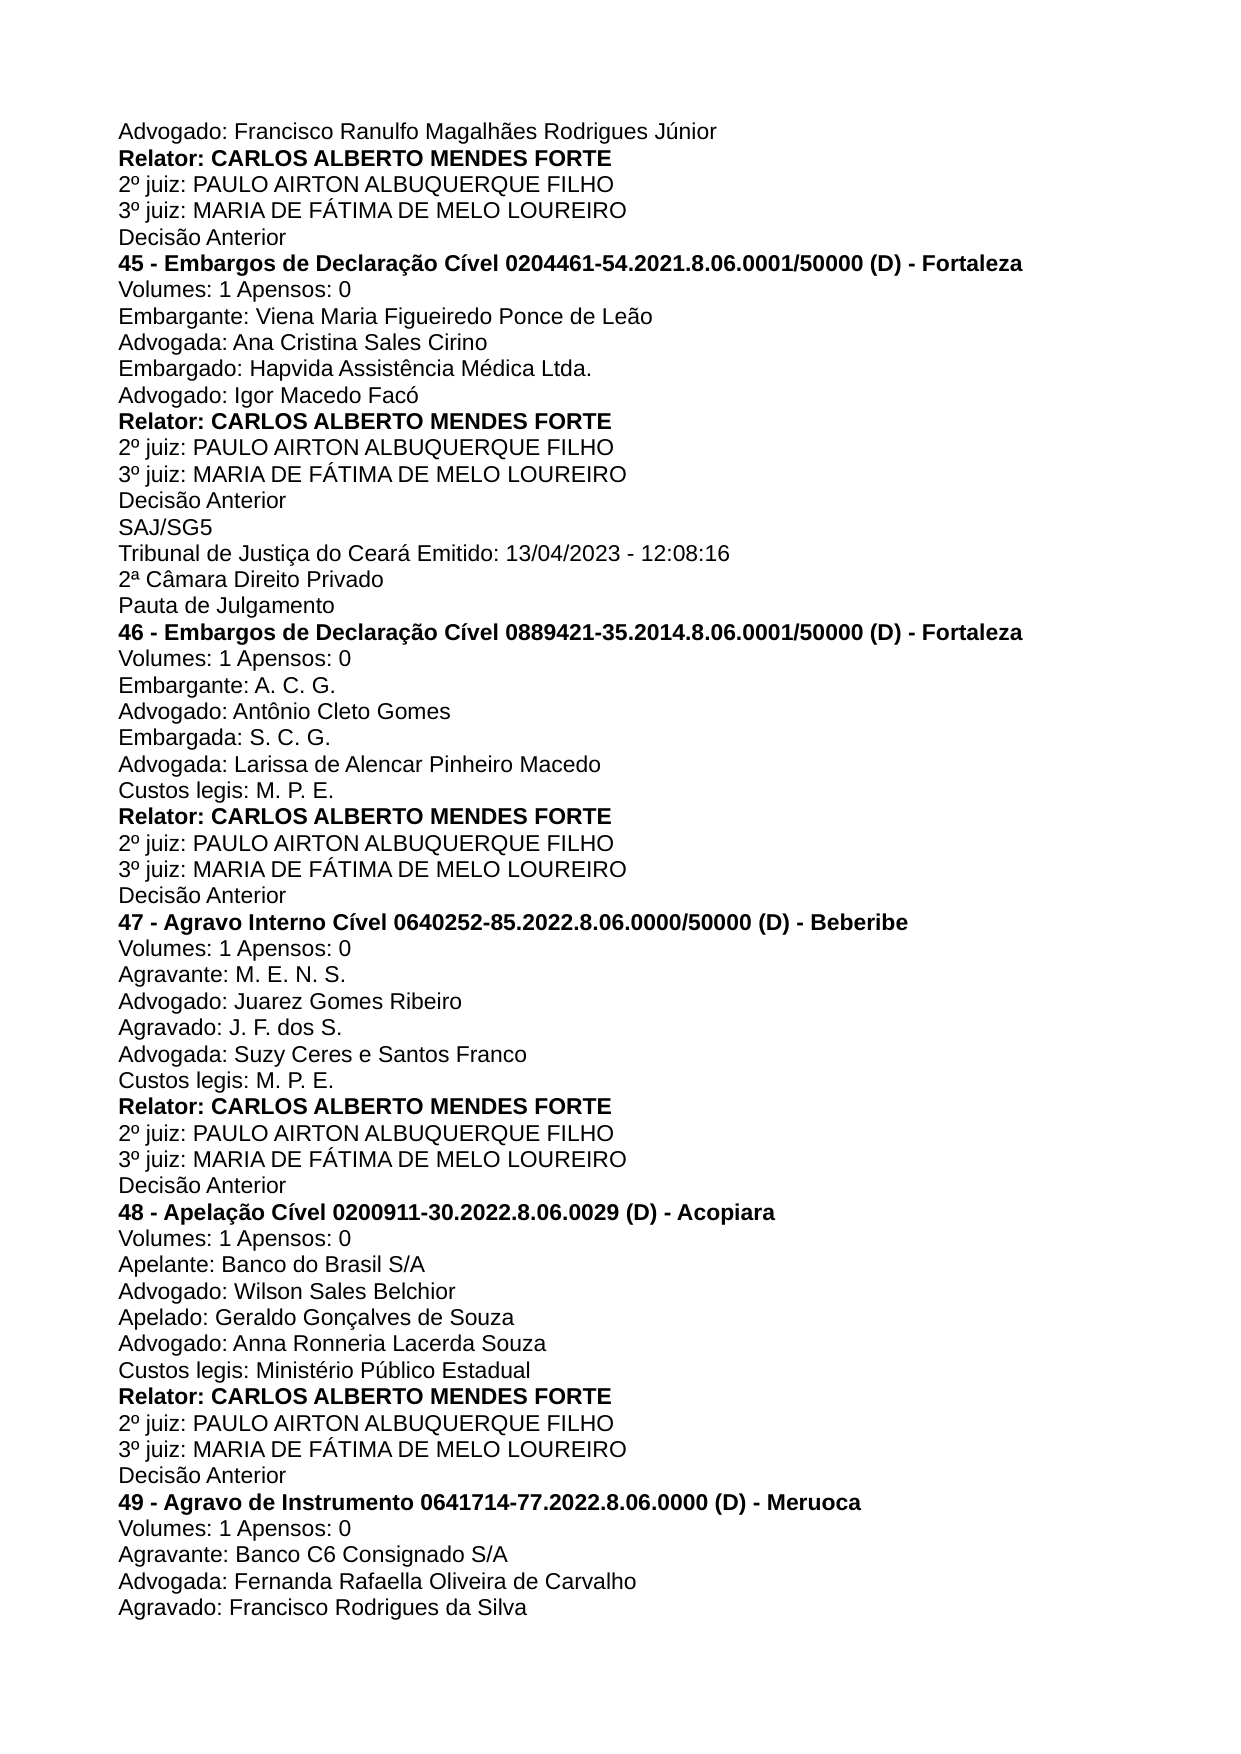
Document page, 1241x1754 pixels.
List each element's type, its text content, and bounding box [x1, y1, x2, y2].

text Decisão Anterior [118, 487, 1122, 513]
text 3º juiz: MARIA DE FÁTIMA DE MELO LOUREIRO [118, 461, 1122, 487]
text Advogada: Ana Cristina Sales Cirino [118, 329, 1122, 355]
text Relator: CARLOS ALBERTO MENDES FORTE [118, 1383, 1122, 1409]
text Embargado: Hapvida Assistência Médica Ltda. [118, 355, 1122, 382]
text Agravante: Banco C6 Consignado S/A [118, 1541, 1122, 1568]
text Advogado: Anna Ronneria Lacerda Souza [118, 1330, 1122, 1357]
text Volumes: 1 Apensos: 0 [118, 1515, 1122, 1541]
text Custos legis: Ministério Público Estadual [118, 1357, 1122, 1383]
text Tribunal de Justiça do Ceará Emitido: 13/04/2023 - 12:08:16 [118, 540, 1122, 566]
text Relator: CARLOS ALBERTO MENDES FORTE [118, 1093, 1122, 1119]
text Embargante: A. C. G. [118, 672, 1122, 698]
text Decisão Anterior [118, 882, 1122, 909]
text Embargada: S. C. G. [118, 724, 1122, 751]
text 2º juiz: PAULO AIRTON ALBUQUERQUE FILHO [118, 830, 1122, 856]
text 49 - Agravo de Instrumento 0641714-77.2022.8.06.0000 (D) - Meruoca [118, 1488, 1122, 1515]
text Advogado: Francisco Ranulfo Magalhães Rodrigues Júnior [118, 118, 1122, 144]
text SAJ/SG5 [118, 513, 1122, 540]
text Volumes: 1 Apensos: 0 [118, 1225, 1122, 1251]
text Custos legis: M. P. E. [118, 777, 1122, 803]
text 2º juiz: PAULO AIRTON ALBUQUERQUE FILHO [118, 1119, 1122, 1146]
text 46 - Embargos de Declaração Cível 0889421-35.2014.8.06.0001/50000 (D) - Fortaleza [118, 619, 1122, 645]
text Pauta de Julgamento [118, 592, 1122, 619]
text Advogada: Suzy Ceres e Santos Franco [118, 1041, 1122, 1067]
text 45 - Embargos de Declaração Cível 0204461-54.2021.8.06.0001/50000 (D) - Fortaleza [118, 250, 1122, 276]
text Apelante: Banco do Brasil S/A [118, 1251, 1122, 1278]
text Volumes: 1 Apensos: 0 [118, 276, 1122, 303]
text Advogado: Antônio Cleto Gomes [118, 698, 1122, 724]
text Advogado: Wilson Sales Belchior [118, 1278, 1122, 1304]
text 2º juiz: PAULO AIRTON ALBUQUERQUE FILHO [118, 434, 1122, 461]
text Volumes: 1 Apensos: 0 [118, 935, 1122, 961]
text Embargante: Viena Maria Figueiredo Ponce de Leão [118, 303, 1122, 329]
text 2º juiz: PAULO AIRTON ALBUQUERQUE FILHO [118, 171, 1122, 197]
text Relator: CARLOS ALBERTO MENDES FORTE [118, 408, 1122, 434]
text Decisão Anterior [118, 1462, 1122, 1488]
text Apelado: Geraldo Gonçalves de Souza [118, 1304, 1122, 1330]
text 47 - Agravo Interno Cível 0640252-85.2022.8.06.0000/50000 (D) - Beberibe [118, 909, 1122, 935]
text 48 - Apelação Cível 0200911-30.2022.8.06.0029 (D) - Acopiara [118, 1199, 1122, 1225]
text 2º juiz: PAULO AIRTON ALBUQUERQUE FILHO [118, 1409, 1122, 1436]
text Agravado: J. F. dos S. [118, 1014, 1122, 1041]
text Agravante: M. E. N. S. [118, 961, 1122, 988]
text Relator: CARLOS ALBERTO MENDES FORTE [118, 144, 1122, 171]
text Decisão Anterior [118, 223, 1122, 250]
text Volumes: 1 Apensos: 0 [118, 645, 1122, 672]
text Advogado: Igor Macedo Facó [118, 382, 1122, 408]
text 3º juiz: MARIA DE FÁTIMA DE MELO LOUREIRO [118, 1436, 1122, 1462]
text Decisão Anterior [118, 1172, 1122, 1199]
text Advogado: Juarez Gomes Ribeiro [118, 988, 1122, 1014]
text 3º juiz: MARIA DE FÁTIMA DE MELO LOUREIRO [118, 1146, 1122, 1172]
text 3º juiz: MARIA DE FÁTIMA DE MELO LOUREIRO [118, 856, 1122, 882]
text Custos legis: M. P. E. [118, 1067, 1122, 1093]
text Relator: CARLOS ALBERTO MENDES FORTE [118, 803, 1122, 830]
text Agravado: Francisco Rodrigues da Silva [118, 1594, 1122, 1620]
text 3º juiz: MARIA DE FÁTIMA DE MELO LOUREIRO [118, 197, 1122, 223]
text Advogada: Larissa de Alencar Pinheiro Macedo [118, 751, 1122, 777]
text 2ª Câmara Direito Privado [118, 566, 1122, 592]
text Advogada: Fernanda Rafaella Oliveira de Carvalho [118, 1568, 1122, 1594]
